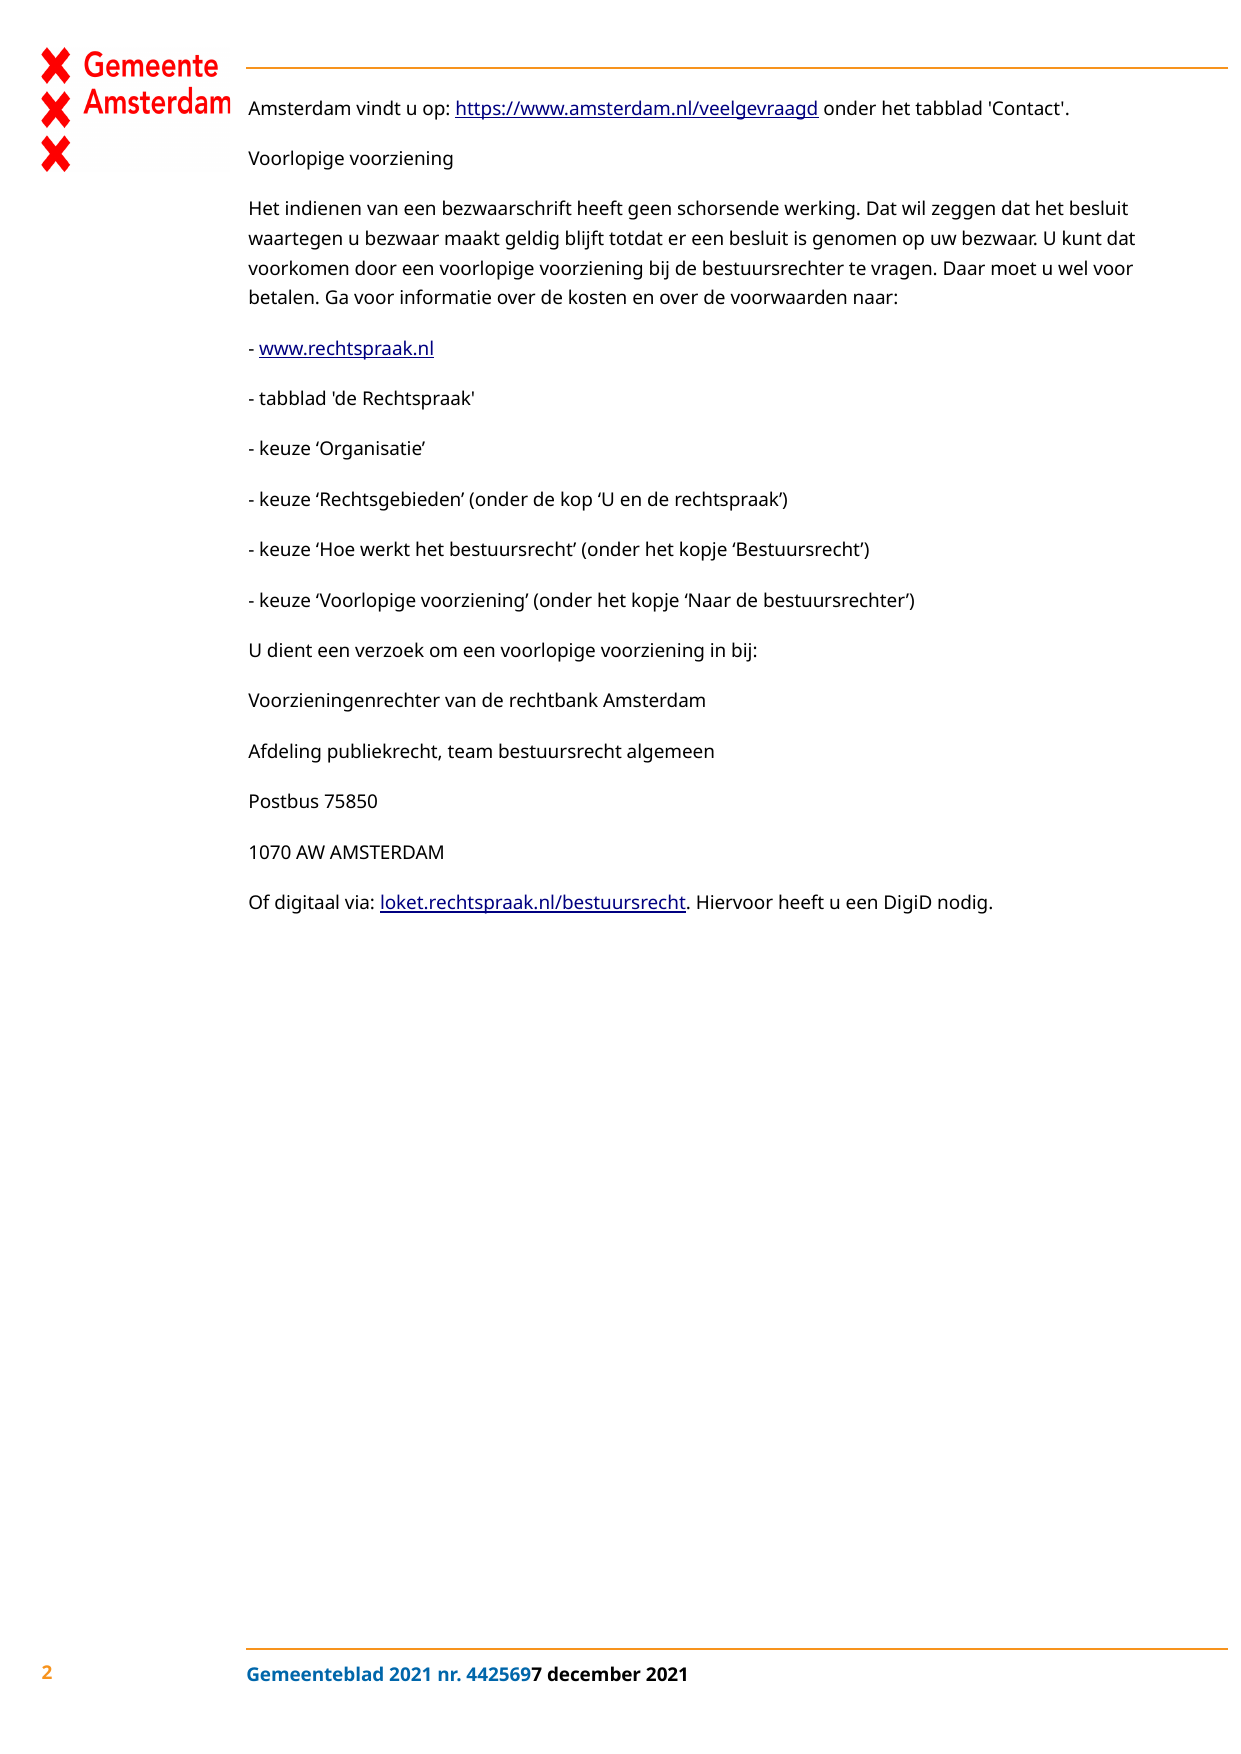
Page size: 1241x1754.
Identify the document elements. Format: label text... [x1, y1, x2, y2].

text - keuze ‘Voorlopige voorziening’ (onder het kopje ‘Naar de bestuursrechter’) [248, 587, 1152, 613]
text Afdeling publiekrecht, team bestuursrecht algemeen [248, 738, 1152, 764]
text Amsterdam vindt u op: https://www.amsterdam.nl/veelgevraagd onder het tabblad 'Contact'. [248, 95, 1152, 121]
text - www.rechtspraak.nl [248, 335, 1152, 361]
text U dient een verzoek om een voorlopige voorziening in bij: [248, 637, 1152, 663]
text Postbus 75850 [248, 788, 1152, 814]
text - keuze ‘Organisatie’ [248, 436, 1152, 461]
text Voorlopige voorziening [248, 145, 1152, 171]
picture [41, 47, 231, 172]
text Of digitaal via: loket.rechtspraak.nl/bestuursrecht. Hiervoor heeft u een DigiD nodig. [248, 889, 1152, 915]
text 1070 AW AMSTERDAM [248, 839, 1152, 865]
text - tabblad 'de Rechtspraak' [248, 385, 1152, 411]
text - keuze ‘Hoe werkt het bestuursrecht’ (onder het kopje ‘Bestuursrecht’) [248, 536, 1152, 562]
text Het indienen van een bezwaarschrift heeft geen schorsende werking. Dat wil zeggen dat het besluit waartegen u bezwaar maakt geldig blijft totdat er een besluit is genomen op uw bezwaar. U kunt dat voorkomen door een voorlopige voorziening bij de bestuursrechter te vragen. Daar moet u wel voor betalen. Ga voor informatie over de kosten en over de voorwaarden naar: [248, 196, 1152, 310]
text - keuze ‘Rechtsgebieden’ (onder de kop ‘U en de rechtspraak’) [248, 486, 1152, 512]
text Voorzieningenrechter van de rechtbank Amsterdam [248, 688, 1152, 713]
